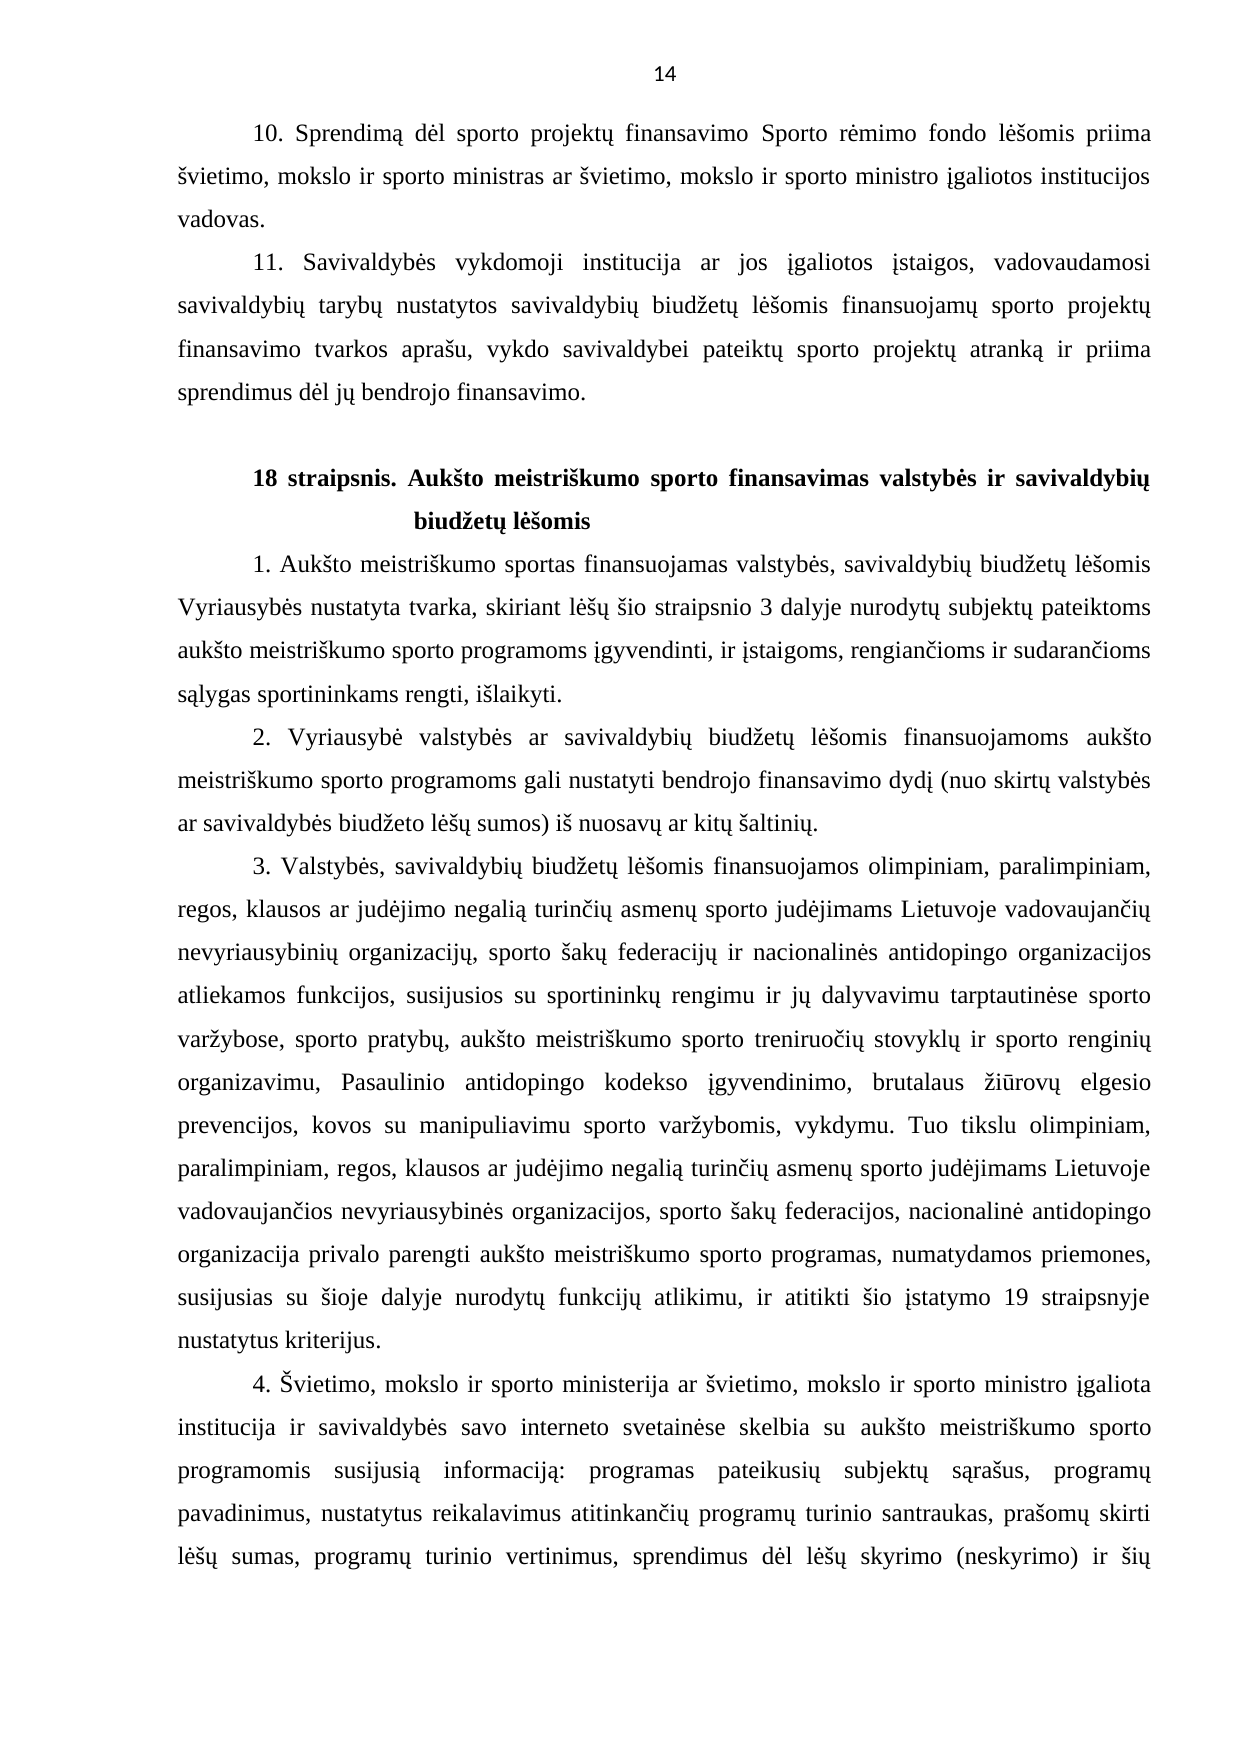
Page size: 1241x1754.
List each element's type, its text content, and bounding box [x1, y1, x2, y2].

text 3. Valstybės, savivaldybių biudžetų lėšomis finansuojamos olimpiniam, paralimpiniam, regos, klausos ar judėjimo negalią turinčių asmenų sporto judėjimams Lietuvoje vadovaujančių nevyriausybinių organizacijų, sporto šakų federacijų ir nacionalinės antidopingo organizacijos atliekamos funkcijos, susijusios su sportininkų rengimu ir jų dalyvavimu tarptautinėse sporto varžybose, sporto pratybų, aukšto meistriškumo sporto treniruočių stovyklų ir sporto renginių organizavimu, Pasaulinio antidopingo kodekso įgyvendinimo, brutalaus žiūrovų elgesio prevencijos, kovos su manipuliavimu sporto varžybomis, vykdymu. Tuo tikslu olimpiniam, paralimpiniam, regos, klausos ar judėjimo negalią turinčių asmenų sporto judėjimams Lietuvoje vadovaujančios nevyriausybinės organizacijos, sporto šakų federacijos, nacionalinė antidopingo organizacija privalo parengti aukšto meistriškumo sporto programas, numatydamos priemones, susijusias su šioje dalyje nurodytų funkcijų atlikimu, ir atitikti šio įstatymo 19 straipsnyje nustatytus kriterijus. [177, 851, 1152, 1354]
text 11. Savivaldybės vykdomoji institucija ar jos įgaliotos įstaigos, vadovaudamosi savivaldybių tarybų nustatytos savivaldybių biudžetų lėšomis finansuojamų sporto projektų finansavimo tvarkos aprašu, vykdo savivaldybei pateiktų sporto projektų atranką ir priima sprendimus dėl jų bendrojo finansavimo. [177, 247, 1152, 406]
text 1. Aukšto meistriškumo sportas finansuojamas valstybės, savivaldybių biudžetų lėšomis Vyriausybės nustatyta tvarka, skiriant lėšų šio straipsnio 3 dalyje nurodytų subjektų pateiktoms aukšto meistriškumo sporto programoms įgyvendinti, ir įstaigoms, rengiančioms ir sudarančioms sąlygas sportininkams rengti, išlaikyti. [177, 549, 1152, 707]
text 2. Vyriausybė valstybės ar savivaldybių biudžetų lėšomis finansuojamoms aukšto meistriškumo sporto programoms gali nustatyti bendrojo finansavimo dydį (nuo skirtų valstybės ar savivaldybės biudžeto lėšų sumos) iš nuosavų ar kitų šaltinių. [177, 722, 1152, 837]
text 4. Švietimo, mokslo ir sporto ministerija ar švietimo, mokslo ir sporto ministro įgaliota institucija ir savivaldybės savo interneto svetainėse skelbia su aukšto meistriškumo sporto programomis susijusią informaciją: programas pateikusių subjektų sąrašus, programų pavadinimus, nustatytus reikalavimus atitinkančių programų turinio santraukas, prašomų skirti lėšų sumas, programų turinio vertinimus, sprendimus dėl lėšų skyrimo (neskyrimo) ir šių [177, 1369, 1152, 1570]
text 18 straipsnis. Aukšto meistriškumo sporto finansavimas valstybės ir savivaldybių biudžetų lėšomis [252, 463, 1152, 535]
text 10. Sprendimą dėl sporto projektų finansavimo Sporto rėmimo fondo lėšomis priima švietimo, mokslo ir sporto ministras ar švietimo, mokslo ir sporto ministro įgaliotos institucijos vadovas. [177, 118, 1152, 233]
